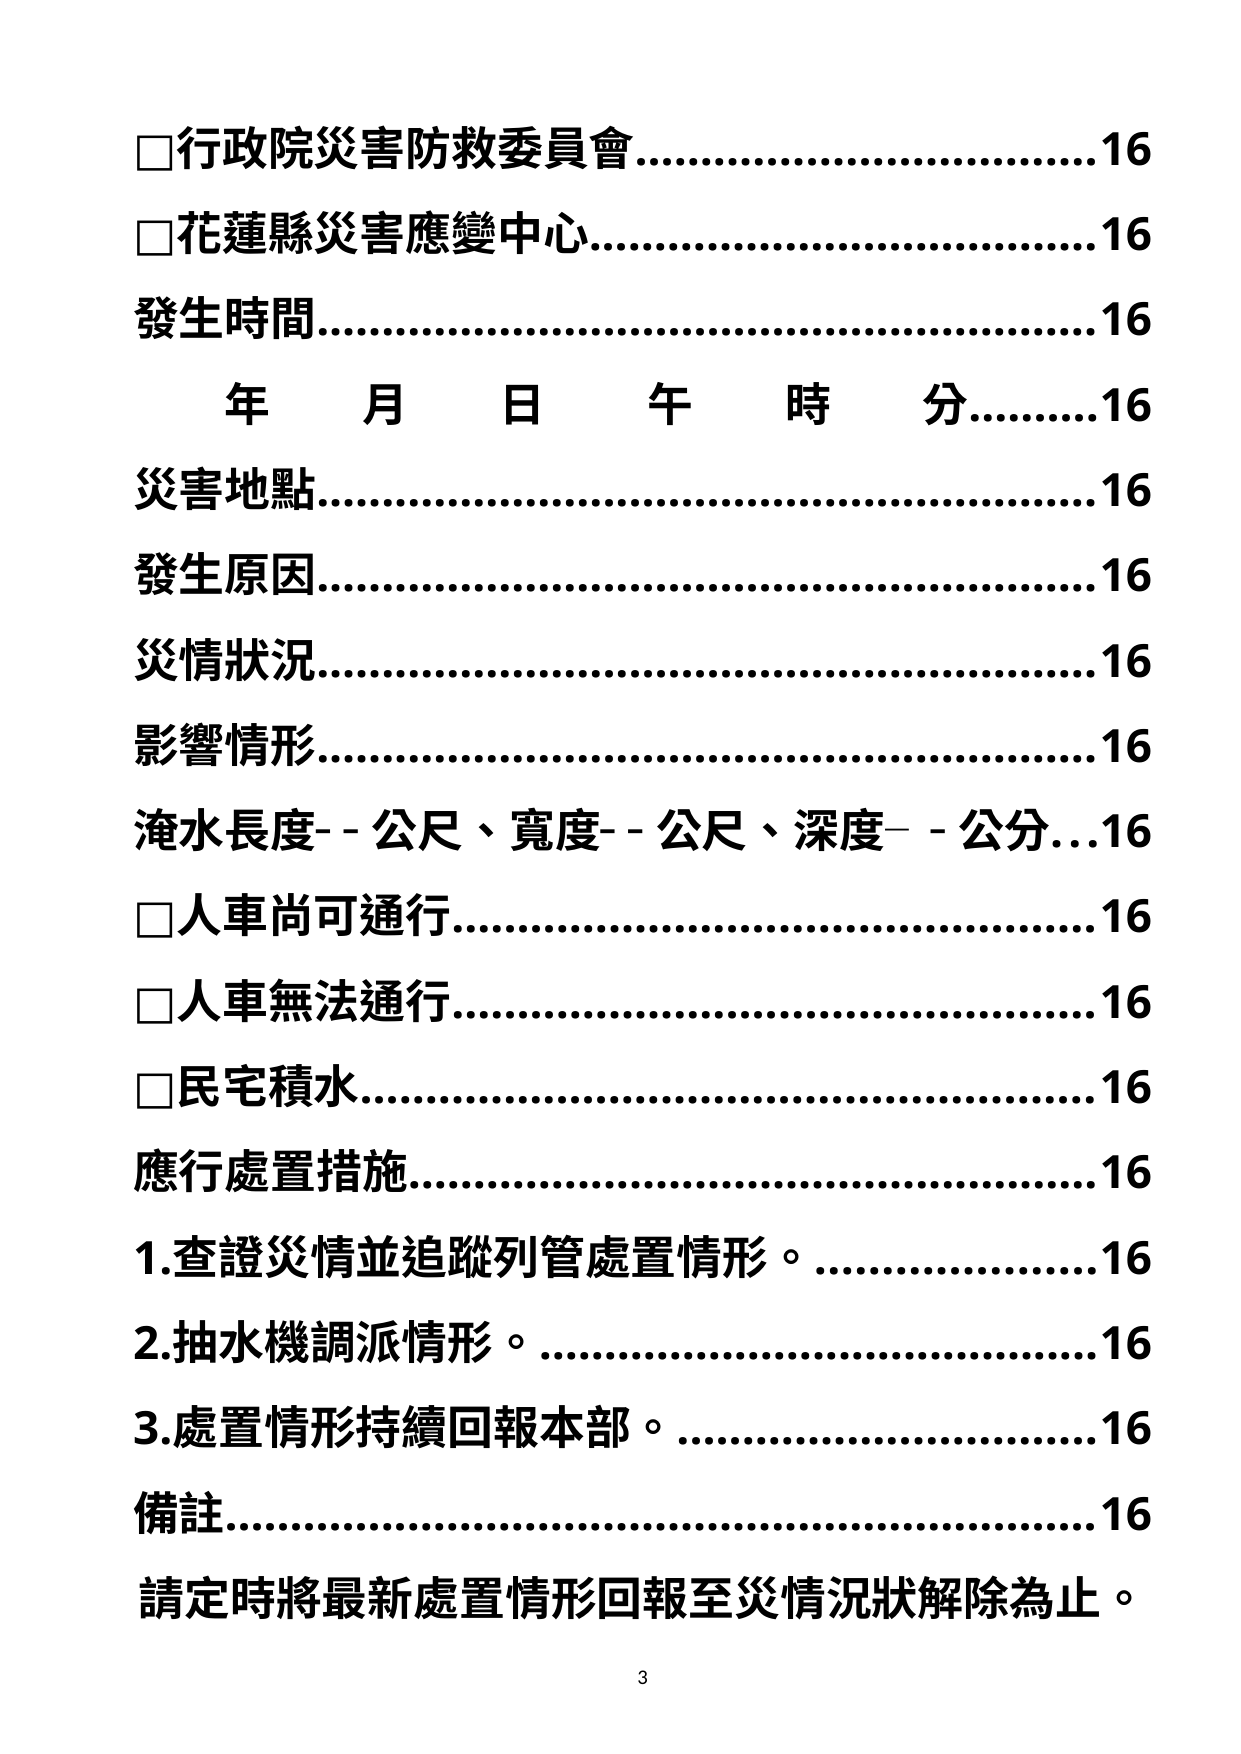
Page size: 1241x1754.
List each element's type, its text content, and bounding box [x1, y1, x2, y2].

text 備註 16 [133, 1477, 1152, 1543]
text 影響情形 16 [133, 709, 1152, 776]
text □花蓮縣災害應變中心 16 [133, 197, 1152, 264]
text 請定時將最新處置情形回報至災情況狀解除為止。 16 [133, 1562, 1152, 1629]
text 3.處置情形持續回報本部。 16 [133, 1392, 1152, 1458]
text □人車尚可通行 16 [133, 880, 1152, 946]
text 1.查證災情並追蹤列管處置情形。 16 [133, 1221, 1152, 1288]
text □行政院災害防救委員會 16 [133, 112, 1152, 178]
text 2.抽水機調派情形。 16 [133, 1306, 1152, 1373]
text 年 月 日 午 時 分 16 [133, 368, 1152, 434]
text 應行處置措施 16 [133, 1136, 1152, 1202]
text □人車無法通行 16 [133, 965, 1152, 1032]
text 發生時間 16 [133, 283, 1152, 349]
text 淹水長度­­╴­­╴公尺、寬度­­╴­­╴公尺、深度╴­­╴公分 16 [133, 794, 1152, 861]
text 災情狀況 16 [133, 624, 1152, 690]
text 發生原因 16 [133, 538, 1152, 605]
text □民宅積水 16 [133, 1050, 1152, 1117]
text 災害地點 16 [133, 453, 1152, 520]
